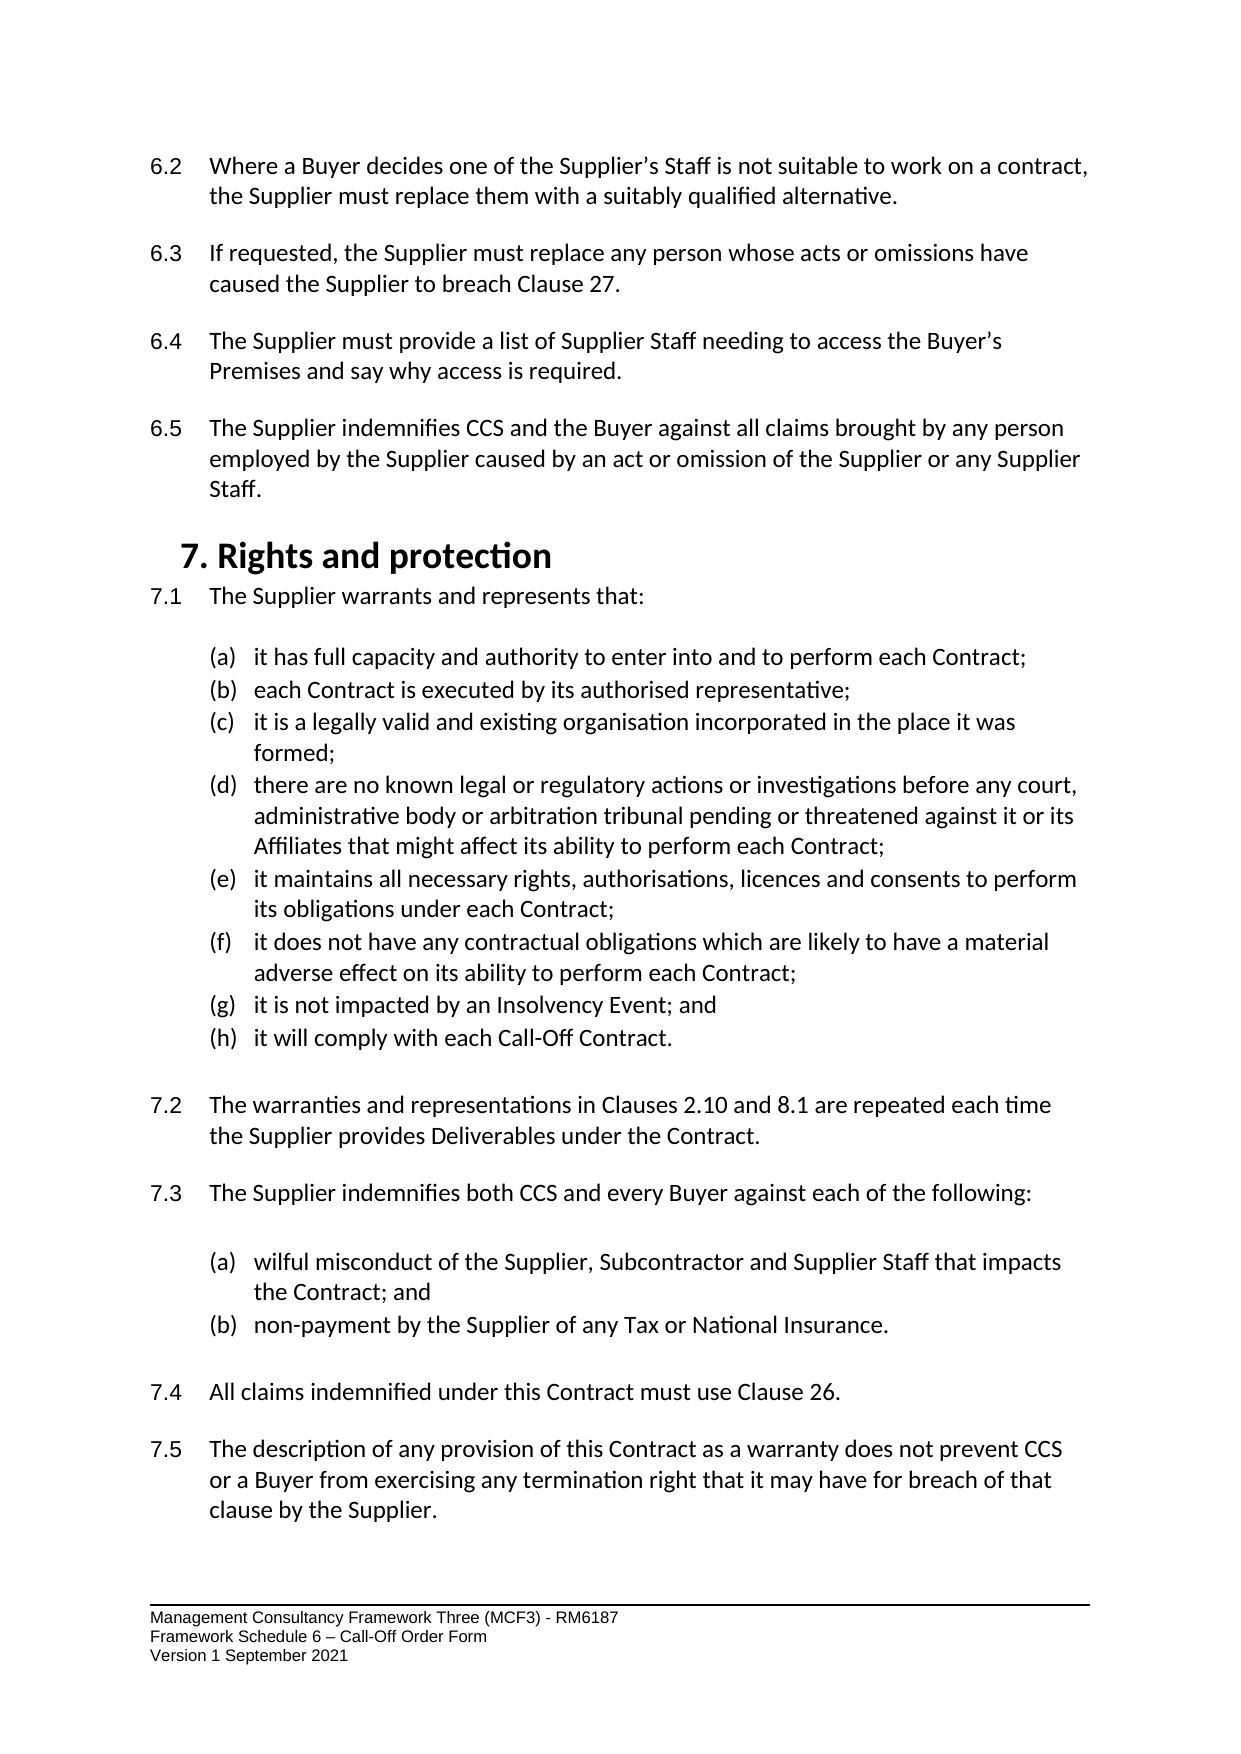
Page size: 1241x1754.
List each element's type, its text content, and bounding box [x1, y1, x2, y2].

list each Contract is executed by its authorised representative; [209, 674, 1090, 704]
list Where a Buyer decides one of the Supplier’s Staff is not suitable to work on a contract, the Supplier must replace them with a suitably qualified alternative. [150, 150, 1090, 237]
list All claims indemnified under this Contract must use Clause 26. [150, 1376, 1090, 1433]
list it maintains all necessary rights, authorisations, licences and consents to perform its obligations under each Contract; [209, 863, 1090, 924]
list Rights and protection [180, 532, 1090, 578]
list wilful misconduct of the Supplier, Subcontractor and Supplier Staff that impacts the Contract; and [209, 1246, 1090, 1307]
list The warranties and representations in Clauses 2.10 and 8.1 are repeated each time the Supplier provides Deliverables under the Contract. [150, 1089, 1090, 1177]
list If requested, the Supplier must replace any person whose acts or omissions have caused the Supplier to breach Clause 27. [150, 237, 1090, 325]
list non-payment by the Supplier of any Tax or National Insurance. [209, 1309, 1090, 1340]
list it will comply with each Call-Off Contract. [209, 1022, 1090, 1052]
list The Supplier indemnifies CCS and the Buyer against all claims brought by any person employed by the Supplier caused by an act or omission of the Supplier or any Supplier Staff. [150, 412, 1090, 530]
list there are no known legal or regulatory actions or investigations before any court, administrative body or arbitration tribunal pending or threatened against it or its Affiliates that might affect its ability to perform each Contract; [209, 769, 1090, 861]
list The Supplier indemnifies both CCS and every Buyer against each of the following: [150, 1177, 1090, 1207]
list it is a legally valid and existing organisation incorporated in the place it was formed; [209, 706, 1090, 767]
list The Supplier must provide a list of Supplier Staff needing to access the Buyer’s Premises and say why access is required. [150, 325, 1090, 412]
list it is not impacted by an Insolvency Event; and [209, 989, 1090, 1020]
list it does not have any contractual obligations which are likely to have a material adverse effect on its ability to perform each Contract; [209, 926, 1090, 987]
list The Supplier warrants and represents that: [150, 580, 1090, 637]
list it has full capacity and authority to enter into and to perform each Contract; [209, 641, 1090, 672]
list The description of any provision of this Contract as a warranty does not prevent CCS or a Buyer from exercising any termination right that it may have for breach of that clause by the Supplier. [150, 1433, 1090, 1551]
